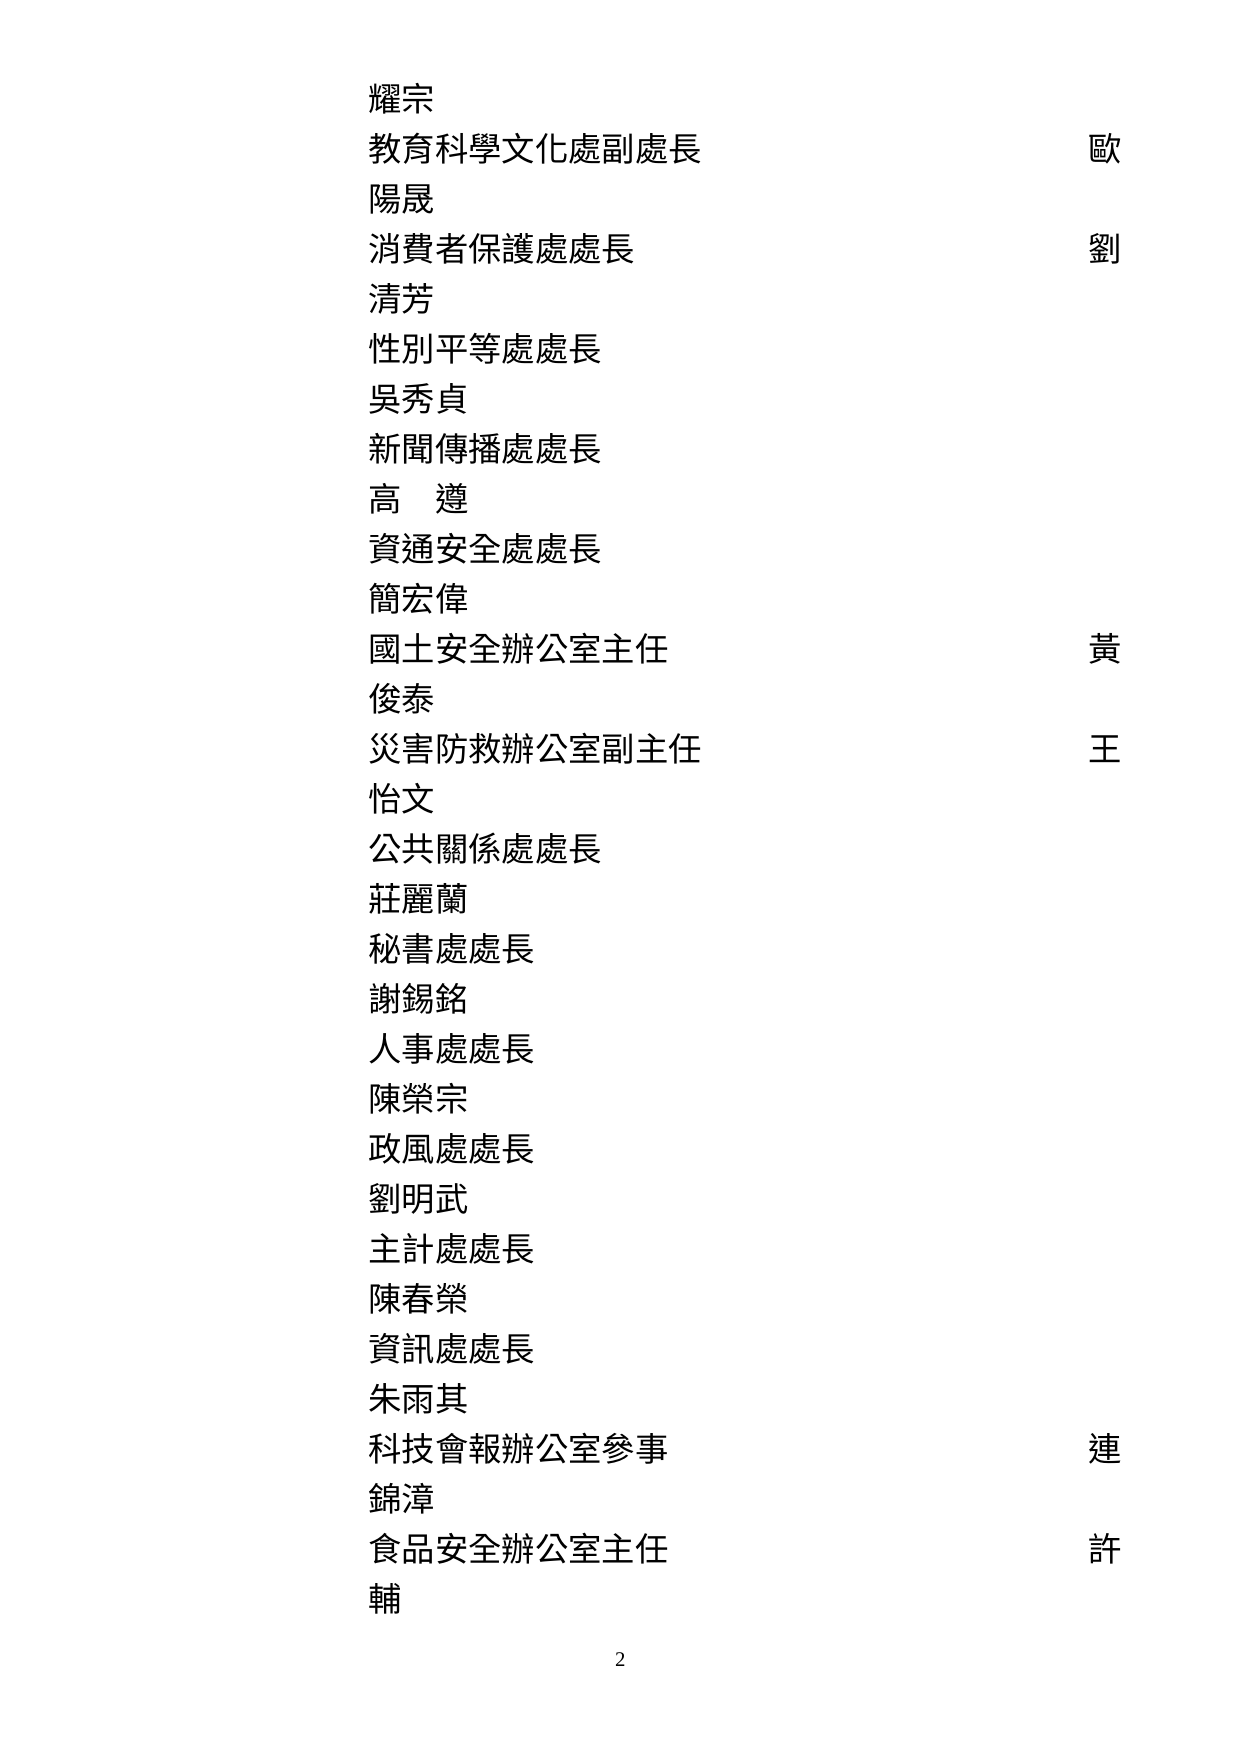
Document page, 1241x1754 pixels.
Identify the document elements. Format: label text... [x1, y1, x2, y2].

text 公共關係處處長 莊麗蘭 [368, 822, 1122, 922]
text 性別平等處處長 吳秀貞 [368, 322, 1122, 422]
text 食品安全辦公室主任 許 輔 [368, 1522, 1122, 1622]
text 耀宗 [368, 72, 1122, 122]
text 災害防救辦公室副主任 王怡文 [368, 722, 1122, 822]
text 消費者保護處處長 劉清芳 [368, 222, 1122, 322]
text 新聞傳播處處長 高 遵 [368, 422, 1122, 522]
text 教育科學文化處副處長 歐陽晟 [368, 122, 1122, 222]
text 政風處處長 劉明武 [368, 1122, 1122, 1222]
text 人事處處長 陳榮宗 [368, 1022, 1122, 1122]
text 國土安全辦公室主任 黃俊泰 [368, 622, 1122, 722]
text 科技會報辦公室參事 連錦漳 [368, 1422, 1122, 1522]
text 秘書處處長 謝錫銘 [368, 922, 1122, 1022]
text 主計處處長 陳春榮 [368, 1222, 1122, 1322]
text 資通安全處處長 簡宏偉 [368, 522, 1122, 622]
text 資訊處處長 朱雨其 [368, 1322, 1122, 1422]
